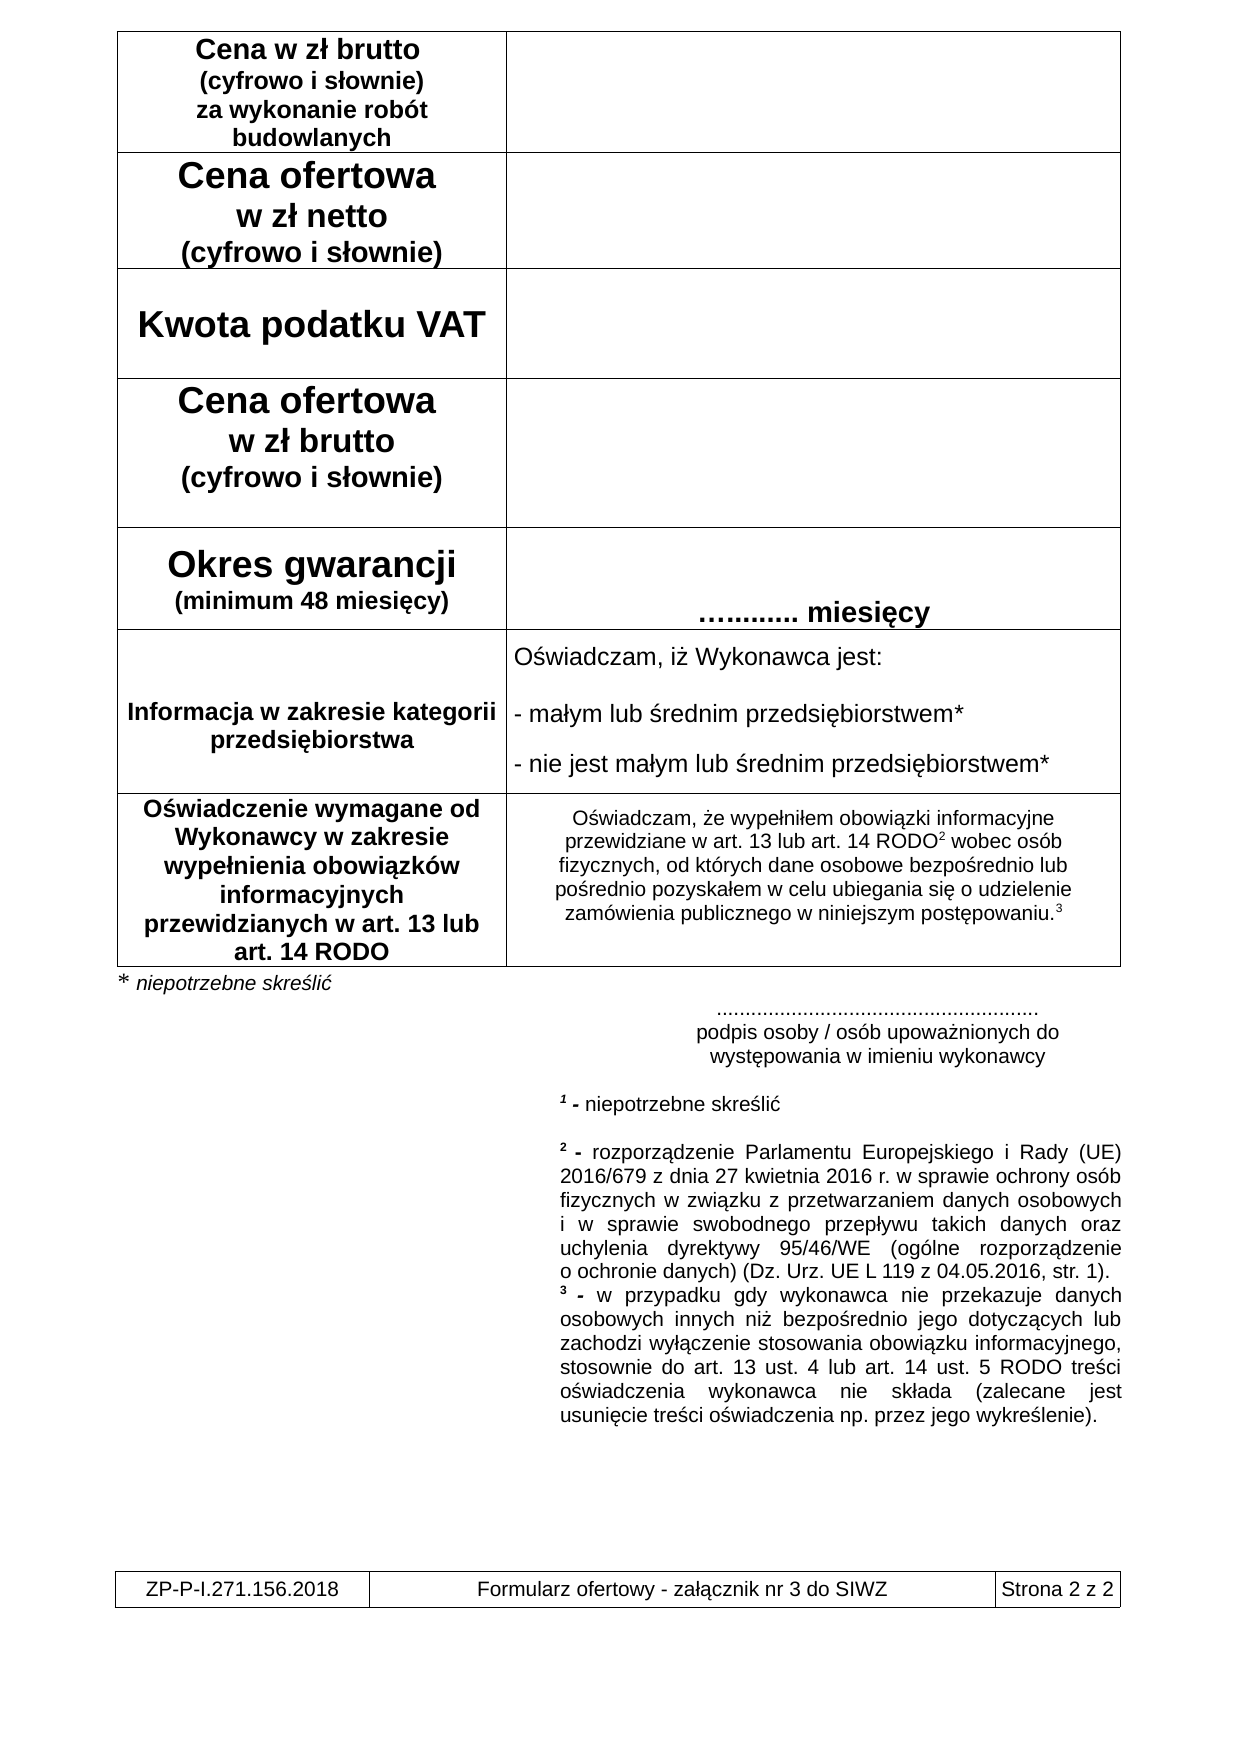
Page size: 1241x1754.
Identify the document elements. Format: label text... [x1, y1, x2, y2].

table_cell Okres gwarancji (minimum 48 miesięcy) [118, 528, 506, 629]
table_cell Kwota podatku VAT [118, 269, 506, 377]
table_cell [507, 32, 1120, 152]
table_cell [507, 269, 1120, 377]
table_cell …......... miesięcy [507, 528, 1120, 629]
text ........................................................ [560, 996, 1122, 1020]
text 1 - niepotrzebne skreślić [560, 1092, 1122, 1116]
table_cell Cena ofertowa w zł netto (cyfrowo i słownie) [118, 153, 506, 268]
table_cell [507, 153, 1120, 268]
text * niepotrzebne skreślić [117, 967, 1122, 996]
table_cell Informacja w zakresie kategorii przedsiębiorstwa [118, 630, 506, 792]
table_cell Oświadczam, iż Wykonawca jest: - małym lub średnim przedsiębiorstwem* - nie jest małym lub średnim przedsiębiorstwem* [507, 630, 1120, 792]
text występowania w imieniu wykonawcy [560, 1044, 1122, 1068]
text 2 - rozporządzenie Parlamentu Europejskiego i Rady (UE) 2016/679 z dnia 27 kwietnia 2016 r. w sprawie ochrony osób fizycznych w związku z przetwarzaniem danych osobowych i w sprawie swobodnego przepływu takich danych oraz uchylenia dyrektywy 95/46/WE (ogólne rozporządzenie o ochronie danych) (Dz. Urz. UE L 119 z 04.05.2016, str. 1). [560, 1139, 1122, 1283]
table_cell [507, 379, 1120, 527]
table_cell Cena w zł brutto (cyfrowo i słownie) za wykonanie robót budowlanych [118, 32, 506, 152]
table_cell Oświadczenie wymagane od Wykonawcy w zakresie wypełnienia obowiązków informacyjnych przewidzianych w art. 13 lub art. 14 RODO [118, 794, 506, 966]
table_cell Oświadczam, że wypełniłem obowiązki informacyjne przewidziane w art. 13 lub art. 14 RODO2 wobec osób fizycznych, od których dane osobowe bezpośrednio lub pośrednio pozyskałem w celu ubiegania się o udzielenie zamówienia publicznego w niniejszym postępowaniu.3 [507, 794, 1120, 966]
table_cell Cena ofertowa w zł brutto (cyfrowo i słownie) [118, 379, 506, 527]
text podpis osoby / osób upoważnionych do [560, 1020, 1122, 1044]
text 3 - w przypadku gdy wykonawca nie przekazuje danych osobowych innych niż bezpośrednio jego dotyczących lub zachodzi wyłączenie stosowania obowiązku informacyjnego, stosownie do art. 13 ust. 4 lub art. 14 ust. 5 RODO treści oświadczenia wykonawca nie składa (zalecane jest usunięcie treści oświadczenia np. przez jego wykreślenie). [560, 1283, 1122, 1427]
